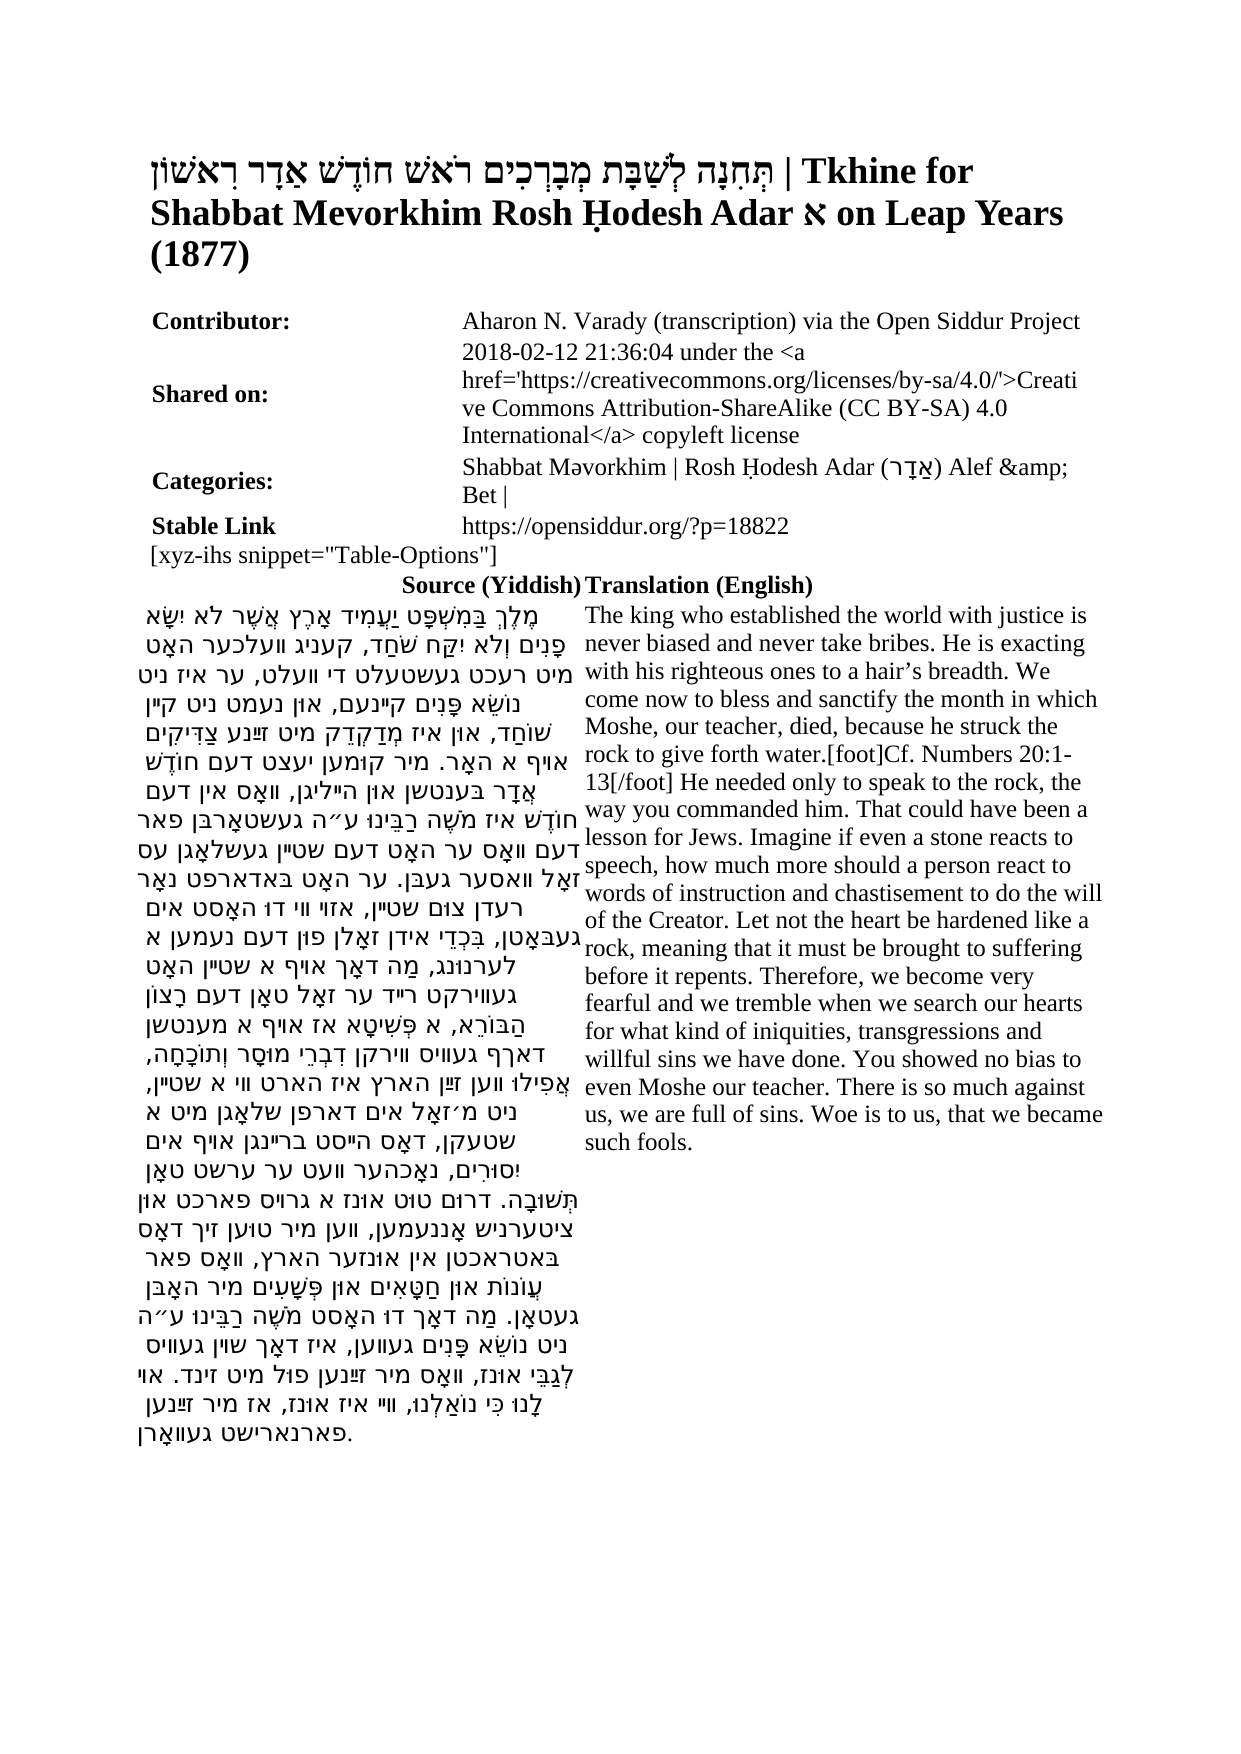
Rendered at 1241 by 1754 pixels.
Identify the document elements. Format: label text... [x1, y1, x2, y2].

subtitle תְּחִנָה לְשַׁבָּת מְבָרְכִים רֹאשׁ חוֹדֶשׁ אַדָר רִאשׁוֹן | Tkhine for Shabbat Mevorkhim Rosh Ḥodesh Adar א on Leap Years (1877) [150, 150, 1090, 275]
table_cell 2018-02-12 21:36:04 under the <a href='https://creativecommons.org/licenses/by-sa/4.0/'>Creative Commons Attribution-ShareAlike (CC BY-SA) 4.0 International</a> copyleft license [460, 337, 1090, 451]
text [xyz-ihs snippet="Table-Options"] [150, 541, 1090, 569]
table_cell https://opensiddur.org/?p=18822 [460, 511, 1090, 541]
table_header Source (Yiddish) [135, 569, 583, 600]
table_cell Shabbat Məvorkhim | Rosh Ḥodesh Adar (אַדָר) Alef &amp; Bet | [460, 451, 1090, 511]
table_cell Shared on: [150, 337, 460, 451]
table_header Translation (English) [583, 569, 1105, 600]
table_cell Stable Link [150, 511, 460, 541]
table_cell The king who established the world with justice is never biased and never take bribes. He is exacting with his righteous ones to a hair’s breadth. We come now to bless and sanctify the month in which Moshe, our teacher, died, because he struck the rock to give forth water.[foot]Cf. Numbers 20:1-13[/foot] He needed only to speak to the rock, the way you commanded him. That could have been a lesson for Jews. Imagine if even a stone reacts to speech, how much more should a person react to words of instruction and chastisement to do the will of the Creator. Let not the heart be hardened like a rock, meaning that it must be brought to suffering before it repents. Therefore, we become very fearful and we tremble when we search our hearts for what kind of iniquities, transgressions and willful sins we have done. You showed no bias to even Moshe our teacher. There is so much against us, we are full of sins. Woe is to us, that we became such fools. [583, 600, 1105, 1449]
table_header Contributor: [150, 306, 460, 337]
table_cell Categories: [150, 451, 460, 511]
table_header Aharon N. Varady (transcription) via the Open Siddur Project [460, 306, 1090, 337]
table_cell מֶלֶךְ בַּמִשְׁפָּט יַעֲמִיד אָרֶץ אֲשֶׁר לֹא יִשָּׂא פָנִים וְלֹא יִקַּח שֹׁחַד, קעניג װעלכער האָט מיט רעכט געשטעלט די װעלט, ער איז ניט נוֹשֵׂא פָּנִים קײנעם, אוּן נעמט ניט קײן שׁוֹחַד, אוּן איז מְדַקְדֵק מיט זײַנע צַדִּיקִים אױף א האָר. מיר קוּמען יעצט דעם חוֹדֶשׁ אֲדָר בּענטשן אוּן הײליגן, װאָס אין דעם חוֹדֶשׁ איז מֹשֶׁה רַבֵּינוּ ע״ה געשטאָרבּן פאר דעם װאָס ער האָט דעם שטײן געשלאָגן עס זאָל װאסער געבּן. ער האָט בּאדארפט נאָר רעדן צוּם שטײן, אזױ װי דוּ האָסט אים געבּאָטן, בִּכְדֵי אידן זאָלן פוּן דעם נעמען א לערנוּנג, מַה דאָך אױף א שטײן האָט געװירקט רײד ער זאָל טאָן דעם רָצוֹן הַבּוֹרֵא, א פְּשִׁיטָא אז אױף א מענטשן דאךף געװיס װירקן דִבְרֵי מוּסָר וְתוֹכָחָה, אֲפִילוּ װען זײַן הארץ איז הארט װי א שטײן, ניט מ׳זאָל אים דארפן שלאָגן מיט א שטעקן, דאָס הײסט ברײנגן אױף אים יִסוּרִים, נאָכהער װעט ער ערשט טאָן תְּשׁוּבָה. דרוּם טוּט אוּנז א גרױס פארכט אוּן ציטערניש אָננעמען, װען מיר טוּען זיך דאָס בּאטראכטן אין אוּנזער הארץ, װאָס פאר עֲוֺנוֹת אוּן חַטָּאִים אוּן פְּשָׁעִים מיר האָבּן געטאָן. מַה דאָך דוּ האָסט מֹשֶׁה רַבֵּינוּ ע״ה ניט נוֹשֵׂא פָּנִים געװען, איז דאָך שױן געװיס לְגַבֵּי אוּנז, װאָס מיר זײַנען פוּל מיט זינד. אױ לָנוּ כִּי נוֹאַלְנוּ, װײ איז אוּנז, אז מיר זײַנען פארנארישט געװאָרן. [135, 600, 583, 1449]
